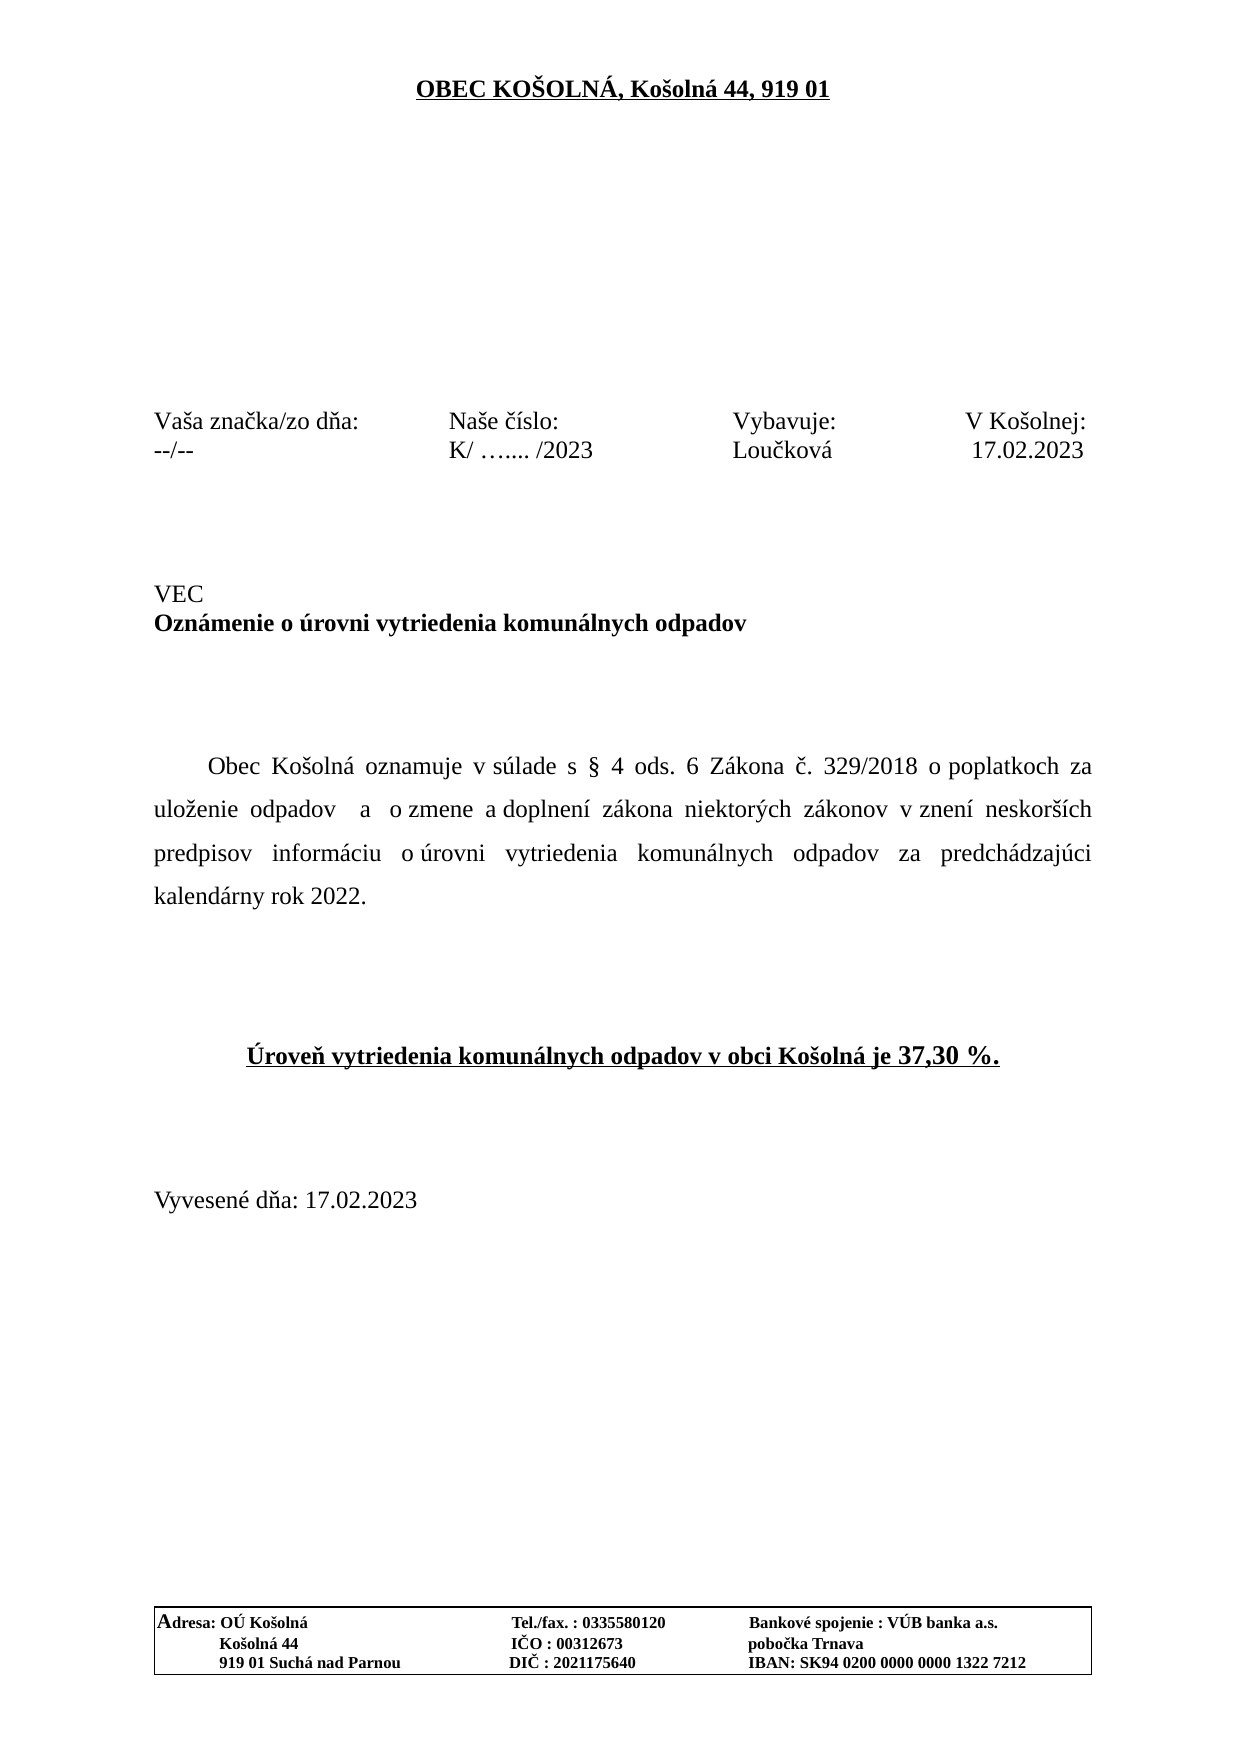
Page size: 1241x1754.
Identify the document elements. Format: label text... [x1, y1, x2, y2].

text Vyvesené dňa: 17.02.2023 [153, 1185, 1092, 1214]
text Obec Košolná oznamuje v súlade s § 4 ods. 6 Zákona č. 329/2018 o poplatkoch za uloženie odpadov a o zmene a doplnení zákona niektorých zákonov v znení neskorších predpisov informáciu o úrovni vytriedenia komunálnych odpadov za predchádzajúci kalendárny rok 2022. [153, 751, 1092, 909]
text Oznámenie o úrovni vytriedenia komunálnych odpadov [153, 608, 1092, 636]
text Vaša značka/zo dňa: Naše číslo: Vybavuje: V Košolnej: [153, 406, 1092, 435]
text Úroveň vytriedenia komunálnych odpadov v obci Košolná je 37,30 %. [153, 1039, 1092, 1070]
text --/-- K/ ….... /2023 Loučková 17.02.2023 [153, 435, 1092, 464]
text VEC [153, 579, 1092, 608]
